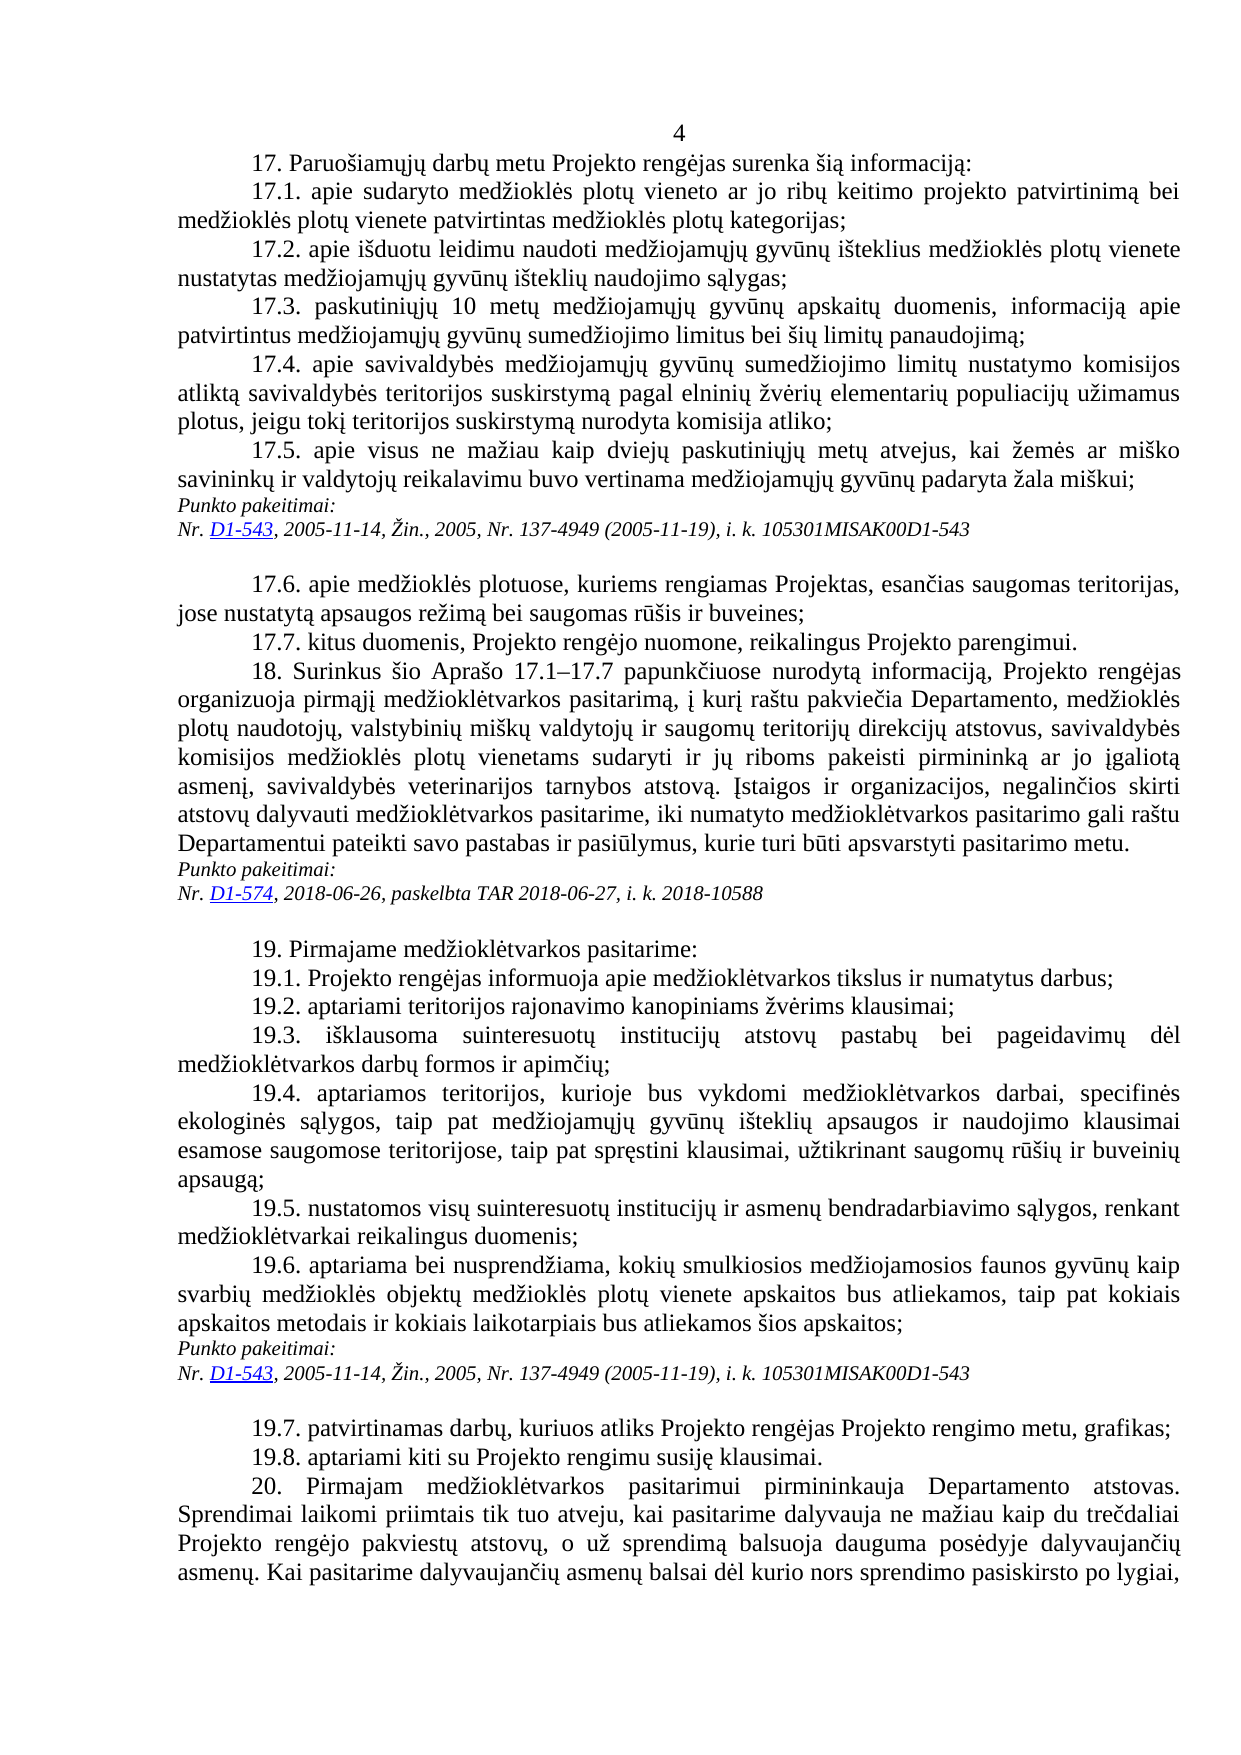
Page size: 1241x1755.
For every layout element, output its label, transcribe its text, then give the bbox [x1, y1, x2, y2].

text Nr. D1-543, 2005-11-14, Žin., 2005, Nr. 137-4949 (2005-11-19), i. k. 105301MISAK00D1-543 [177, 1360, 1181, 1384]
text 19.3. išklausoma suinteresuotų institucijų atstovų pastabų bei pageidavimų dėl medžioklėtvarkos darbų formos ir apimčių; [177, 1020, 1181, 1078]
text 19. Pirmajame medžioklėtvarkos pasitarime: [177, 934, 1181, 963]
text 20. Pirmajam medžioklėtvarkos pasitarimui pirmininkauja Departamento atstovas. Sprendimai laikomi priimtais tik tuo atveju, kai pasitarime dalyvauja ne mažiau kaip du trečdaliai Projekto rengėjo pakviestų atstovų, o už sprendimą balsuoja dauguma posėdyje dalyvaujančių asmenų. Kai pasitarime dalyvaujančių asmenų balsai dėl kurio nors sprendimo pasiskirsto po lygiai, [177, 1471, 1181, 1586]
text 17.7. kitus duomenis, Projekto rengėjo nuomone, reikalingus Projekto parengimui. [177, 627, 1181, 656]
text Punkto pakeitimai: [177, 857, 1181, 881]
text 18. Surinkus šio Aprašo 17.1–17.7 papunkčiuose nurodytą informaciją, Projekto rengėjas organizuoja pirmąjį medžioklėtvarkos pasitarimą, į kurį raštu pakviečia Departamento, medžioklės plotų naudotojų, valstybinių miškų valdytojų ir saugomų teritorijų direkcijų atstovus, savivaldybės komisijos medžioklės plotų vienetams sudaryti ir jų riboms pakeisti pirmininką ar jo įgaliotą asmenį, savivaldybės veterinarijos tarnybos atstovą. Įstaigos ir organizacijos, negalinčios skirti atstovų dalyvauti medžioklėtvarkos pasitarime, iki numatyto medžioklėtvarkos pasitarimo gali raštu Departamentui pateikti savo pastabas ir pasiūlymus, kurie turi būti apsvarstyti pasitarimo metu. [177, 656, 1181, 857]
text 17. Paruošiamųjų darbų metu Projekto rengėjas surenka šią informaciją: [177, 148, 1181, 176]
text Punkto pakeitimai: [177, 1336, 1181, 1360]
text Nr. D1-543, 2005-11-14, Žin., 2005, Nr. 137-4949 (2005-11-19), i. k. 105301MISAK00D1-543 [177, 517, 1181, 541]
text 19.6. aptariama bei nusprendžiama, kokių smulkiosios medžiojamosios faunos gyvūnų kaip svarbių medžioklės objektų medžioklės plotų vienete apskaitos bus atliekamos, taip pat kokiais apskaitos metodais ir kokiais laikotarpiais bus atliekamos šios apskaitos; [177, 1250, 1181, 1336]
text 17.4. apie savivaldybės medžiojamųjų gyvūnų sumedžiojimo limitų nustatymo komisijos atliktą savivaldybės teritorijos suskirstymą pagal elninių žvėrių elementarių populiacijų užimamus plotus, jeigu tokį teritorijos suskirstymą nurodyta komisija atliko; [177, 349, 1181, 435]
text 17.6. apie medžioklės plotuose, kuriems rengiamas Projektas, esančias saugomas teritorijas, jose nustatytą apsaugos režimą bei saugomas rūšis ir buveines; [177, 569, 1181, 627]
text 17.5. apie visus ne mažiau kaip dviejų paskutiniųjų metų atvejus, kai žemės ar miško savininkų ir valdytojų reikalavimu buvo vertinama medžiojamųjų gyvūnų padaryta žala miškui; [177, 435, 1181, 493]
text 19.2. aptariami teritorijos rajonavimo kanopiniams žvėrims klausimai; [177, 991, 1181, 1020]
text 17.2. apie išduotu leidimu naudoti medžiojamųjų gyvūnų išteklius medžioklės plotų vienete nustatytas medžiojamųjų gyvūnų išteklių naudojimo sąlygas; [177, 234, 1181, 291]
text 19.1. Projekto rengėjas informuoja apie medžioklėtvarkos tikslus ir numatytus darbus; [177, 963, 1181, 991]
text 17.3. paskutiniųjų 10 metų medžiojamųjų gyvūnų apskaitų duomenis, informaciją apie patvirtintus medžiojamųjų gyvūnų sumedžiojimo limitus bei šių limitų panaudojimą; [177, 291, 1181, 349]
text 17.1. apie sudaryto medžioklės plotų vieneto ar jo ribų keitimo projekto patvirtinimą bei medžioklės plotų vienete patvirtintas medžioklės plotų kategorijas; [177, 176, 1181, 234]
text 19.8. aptariami kiti su Projekto rengimu susiję klausimai. [177, 1442, 1181, 1471]
text 19.4. aptariamos teritorijos, kurioje bus vykdomi medžioklėtvarkos darbai, specifinės ekologinės sąlygos, taip pat medžiojamųjų gyvūnų išteklių apsaugos ir naudojimo klausimai esamose saugomose teritorijose, taip pat spręstini klausimai, užtikrinant saugomų rūšių ir buveinių apsaugą; [177, 1078, 1181, 1193]
text Punkto pakeitimai: [177, 493, 1181, 517]
text Nr. D1-574, 2018-06-26, paskelbta TAR 2018-06-27, i. k. 2018-10588 [177, 881, 1181, 905]
text 19.7. patvirtinamas darbų, kuriuos atliks Projekto rengėjas Projekto rengimo metu, grafikas; [177, 1413, 1181, 1442]
text 19.5. nustatomos visų suinteresuotų institucijų ir asmenų bendradarbiavimo sąlygos, renkant medžioklėtvarkai reikalingus duomenis; [177, 1193, 1181, 1250]
